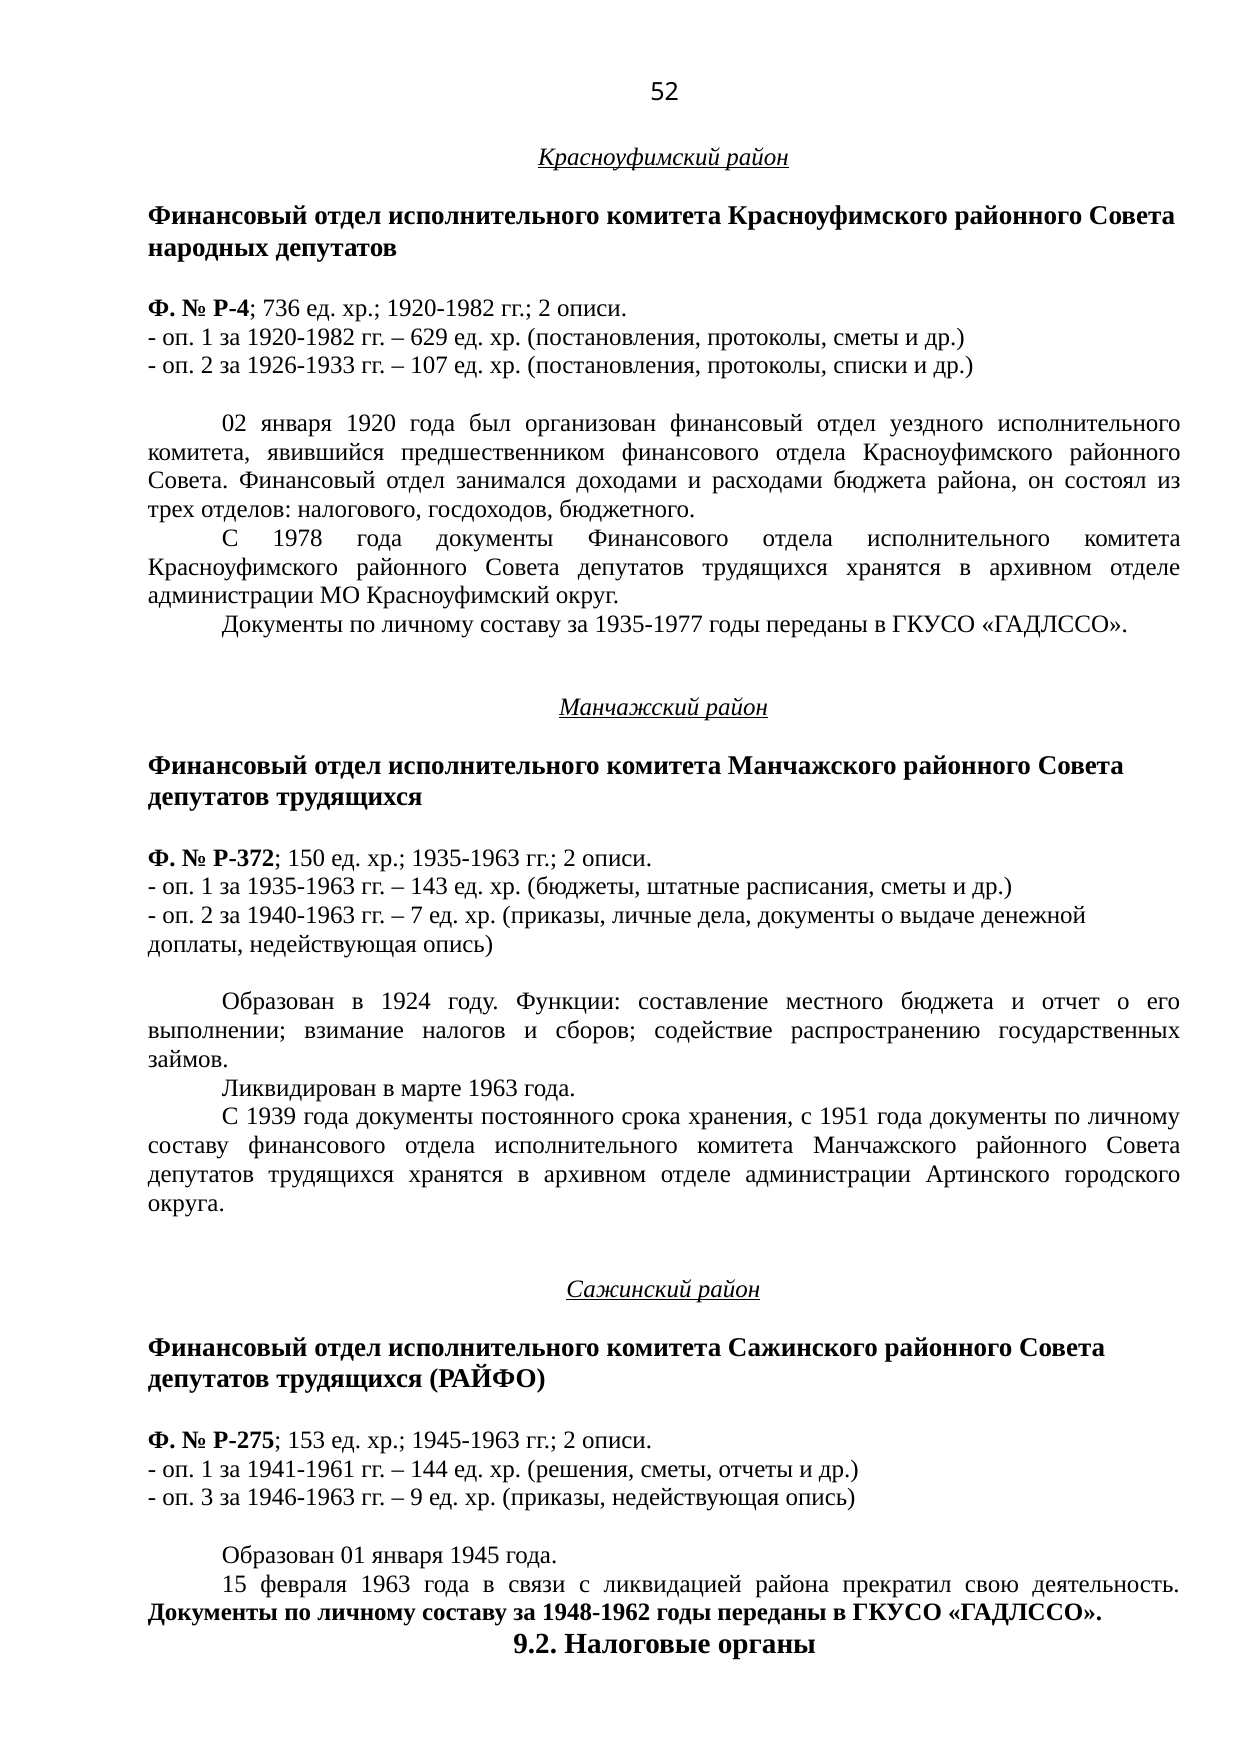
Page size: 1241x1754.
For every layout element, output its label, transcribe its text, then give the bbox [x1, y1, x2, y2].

text Ф. № Р-372; 150 ед. хр.; 1935-1963 гг.; 2 описи. [148, 843, 1181, 871]
text 9.2. Налоговые органы [148, 1626, 1181, 1660]
text С 1978 года документы Финансового отдела исполнительного комитета Красноуфимского районного Совета депутатов трудящихся хранятся в архивном отделе администрации МО Красноуфимский округ. [148, 523, 1181, 609]
text Финансовый отдел исполнительного комитета Сажинского районного Совета депутатов трудящихся (РАЙФО) [148, 1331, 1181, 1394]
text - оп. 1 за 1935-1963 гг. – 143 ед. хр. (бюджеты, штатные расписания, сметы и др.) [148, 871, 1181, 900]
text - оп. 3 за 1946-1963 гг. – 9 ед. хр. (приказы, недействующая опись) [148, 1482, 1181, 1511]
text Образован в 1924 году. Функции: составление местного бюджета и отчет о его выполнении; взимание налогов и сборов; содействие распространению государственных займов. [148, 986, 1181, 1073]
text Ликвидирован в марте 1963 года. [148, 1073, 1181, 1101]
text Финансовый отдел исполнительного комитета Манчажского районного Совета депутатов трудящихся [148, 749, 1181, 812]
text Ф. № Р-275; 153 ед. хр.; 1945-1963 гг.; 2 описи. [148, 1425, 1181, 1454]
text - оп. 2 за 1940-1963 гг. – 7 ед. хр. (приказы, личные дела, документы о выдаче денежной доплаты, недействующая опись) [148, 900, 1181, 958]
text Финансовый отдел исполнительного комитета Красноуфимского районного Совета народных депутатов [148, 199, 1181, 262]
text Манчажский район [148, 692, 1181, 721]
text Красноуфимский район [148, 142, 1181, 171]
text Сажинский район [148, 1274, 1181, 1303]
text 15 февраля 1963 года в связи с ликвидацией района прекратил свою деятельность. Документы по личному составу за 1948-1962 годы переданы в ГКУСО «ГАДЛССО». [148, 1569, 1181, 1626]
text Ф. № Р-4; 736 ед. хр.; 1920-1982 гг.; 2 описи. [148, 293, 1181, 322]
text С 1939 года документы постоянного срока хранения, с 1951 года документы по личному составу финансового отдела исполнительного комитета Манчажского районного Совета депутатов трудящихся хранятся в архивном отделе администрации Артинского городского округа. [148, 1101, 1181, 1216]
text Образован 01 января 1945 года. [148, 1540, 1181, 1569]
text Документы по личному составу за 1935-1977 годы переданы в ГКУСО «ГАДЛССО». [148, 609, 1181, 638]
text - оп. 2 за 1926-1933 гг. – 107 ед. хр. (постановления, протоколы, списки и др.) [148, 350, 1181, 379]
text - оп. 1 за 1920-1982 гг. – 629 ед. хр. (постановления, протоколы, сметы и др.) [148, 322, 1181, 350]
text 02 января 1920 года был организован финансовый отдел уездного исполнительного комитета, явившийся предшественником финансового отдела Красноуфимского районного Совета. Финансовый отдел занимался доходами и расходами бюджета района, он состоял из трех отделов: налогового, госдоходов, бюджетного. [148, 408, 1181, 523]
text - оп. 1 за 1941-1961 гг. – 144 ед. хр. (решения, сметы, отчеты и др.) [148, 1454, 1181, 1482]
